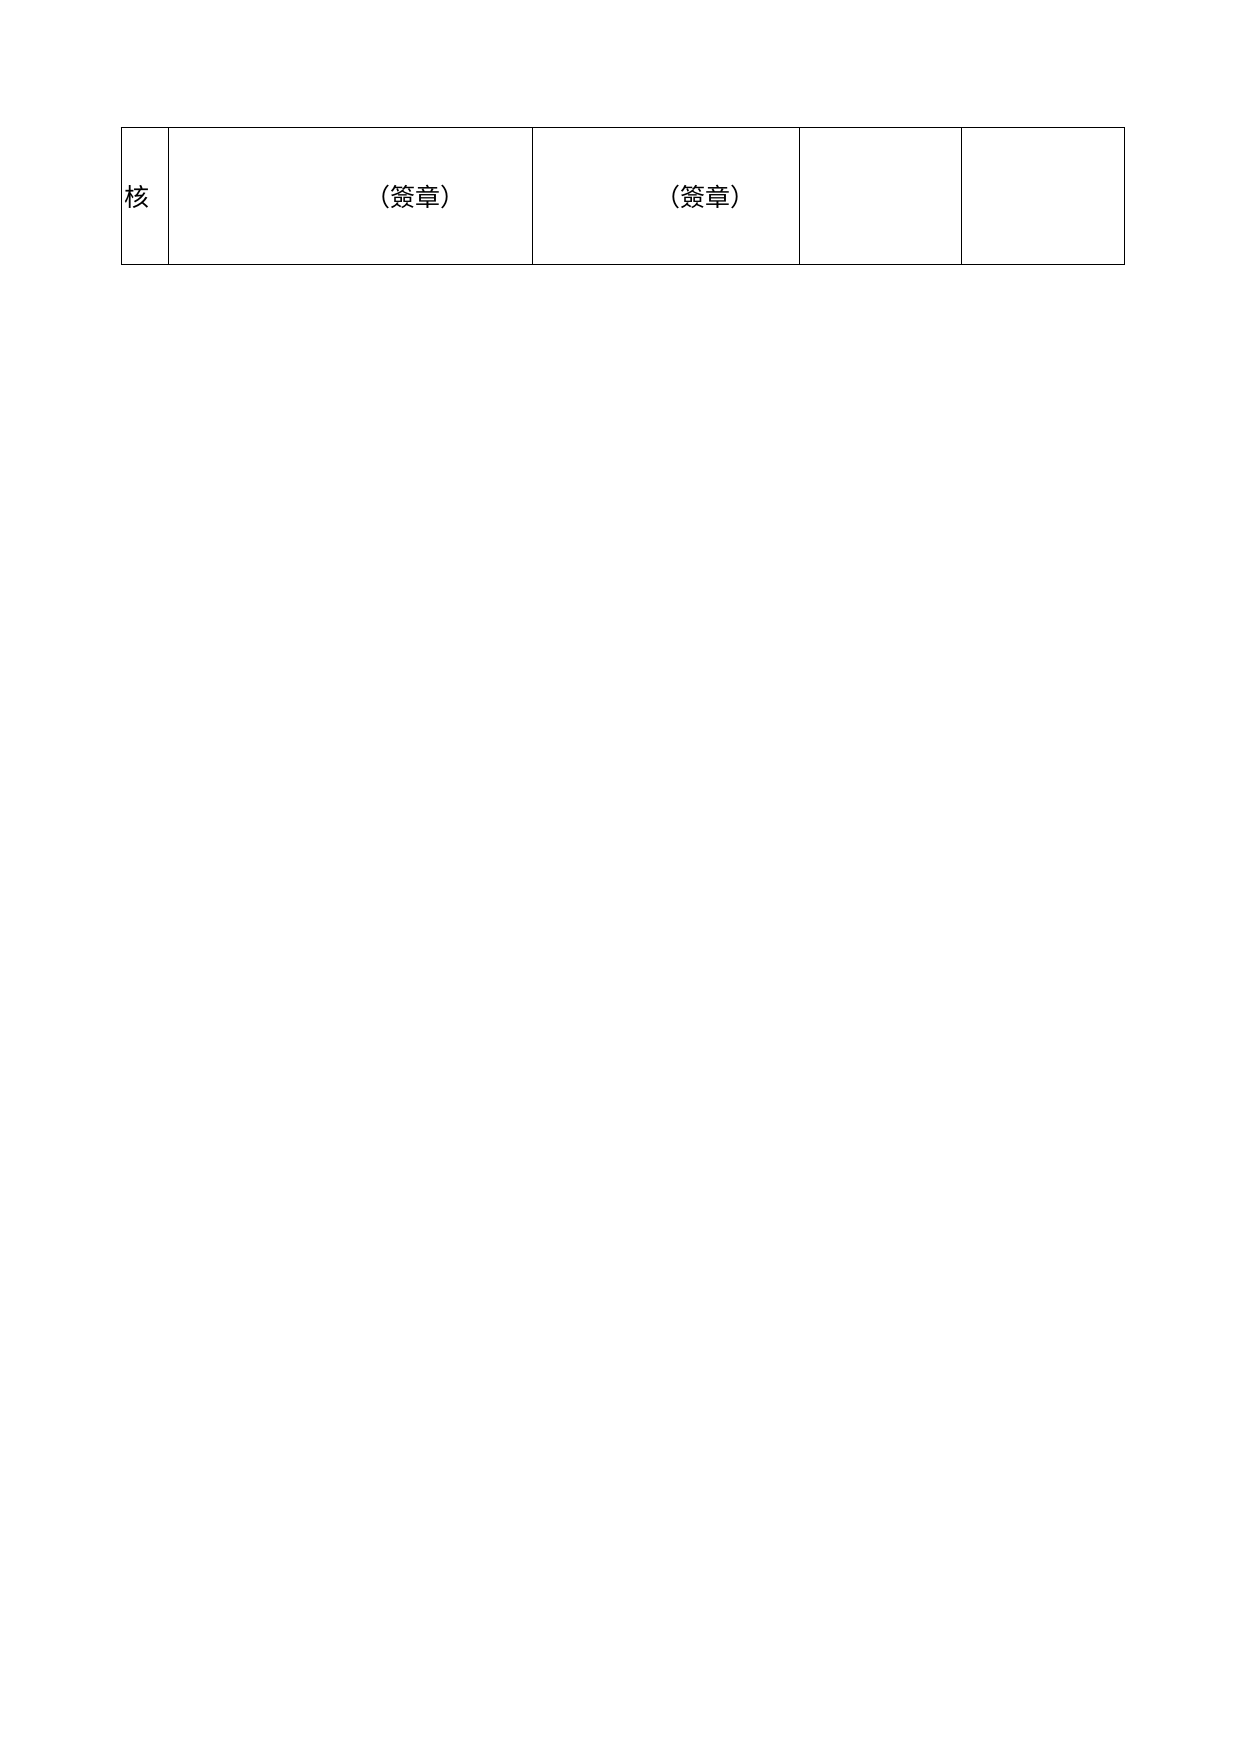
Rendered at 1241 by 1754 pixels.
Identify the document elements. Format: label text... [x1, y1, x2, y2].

table_cell （簽章） [169, 128, 532, 264]
table_cell 核 [122, 128, 168, 264]
table_cell （簽章） [533, 128, 799, 264]
table_cell [962, 128, 1124, 264]
table_cell [800, 128, 961, 264]
